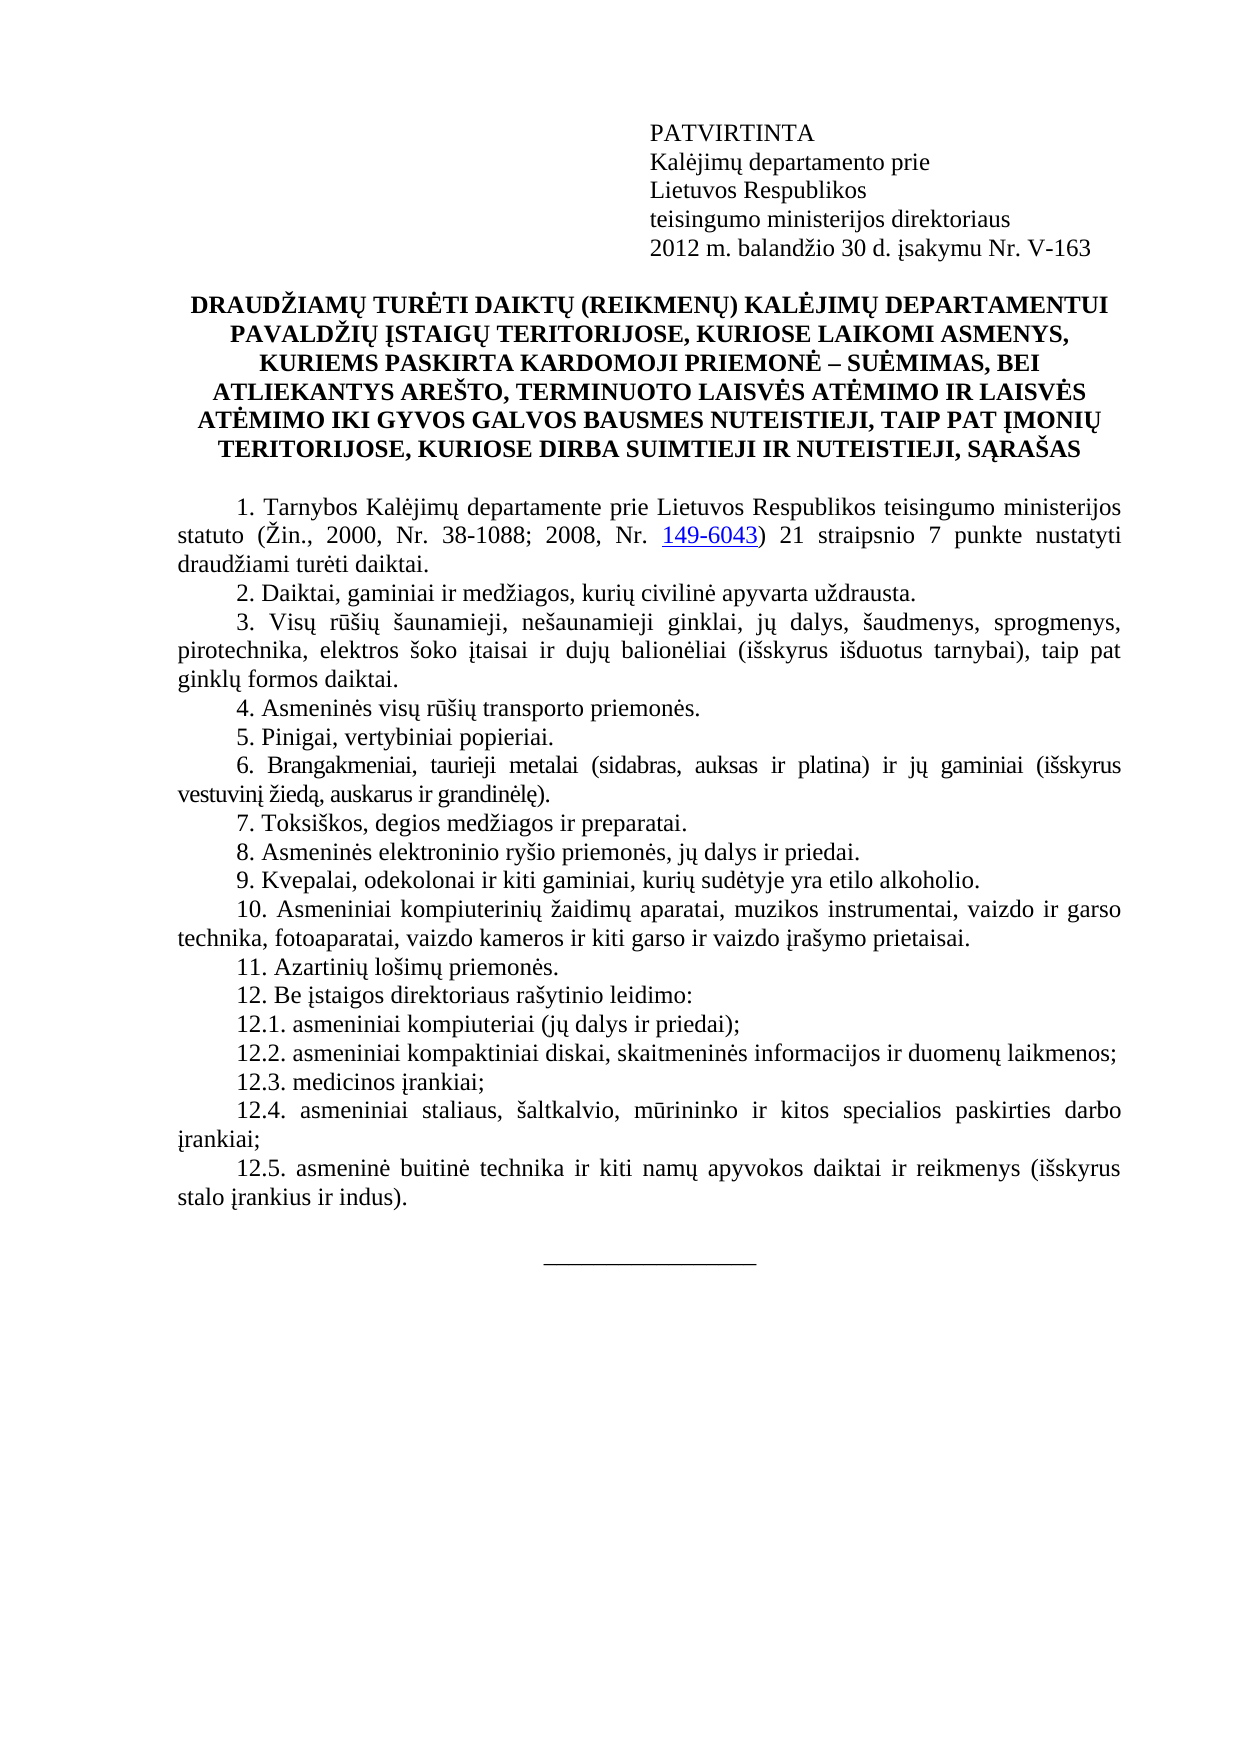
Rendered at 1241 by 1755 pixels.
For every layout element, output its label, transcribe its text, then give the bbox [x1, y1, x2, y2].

text 7. Toksiškos, degios medžiagos ir preparatai. [177, 808, 1122, 837]
text 9. Kvepalai, odekolonai ir kiti gaminiai, kurių sudėtyje yra etilo alkoholio. [177, 866, 1122, 894]
text Patvirtinta [649, 118, 1122, 147]
text 6. Brangakmeniai, taurieji metalai (sidabras, auksas ir platina) ir jų gaminiai (išskyrus vestuvinį žiedą, auskarus ir grandinėlę). [177, 751, 1122, 808]
text 11. Azartinių lošimų priemonės. [177, 952, 1122, 981]
text 12.5. asmeninė buitinė technika ir kiti namų apyvokos daiktai ir reikmenys (išskyrus stalo įrankius ir indus). [177, 1153, 1122, 1211]
text 12.1. asmeniniai kompiuteriai (jų dalys ir priedai); [177, 1009, 1122, 1038]
text 2012 m. balandžio 30 d. įsakymu Nr. V-163 [649, 233, 1122, 262]
text 12. Be įstaigos direktoriaus rašytinio leidimo: [177, 981, 1122, 1009]
text 12.3. medicinos įrankiai; [177, 1067, 1122, 1096]
text 5. Pinigai, vertybiniai popieriai. [177, 722, 1122, 751]
text 12.2. asmeniniai kompaktiniai diskai, skaitmeninės informacijos ir duomenų laikmenos; [177, 1038, 1122, 1067]
text 4. Asmeninės visų rūšių transporto priemonės. [177, 693, 1122, 722]
text 2. Daiktai, gaminiai ir medžiagos, kurių civilinė apyvarta uždrausta. [177, 578, 1122, 607]
text 8. Asmeninės elektroninio ryšio priemonės, jų dalys ir priedai. [177, 837, 1122, 866]
text 1. Tarnybos Kalėjimų departamente prie Lietuvos Respublikos teisingumo ministerijos statuto (Žin., 2000, Nr. 38-1088; 2008, Nr. 149-6043) 21 straipsnio 7 punkte nustatyti draudžiami turėti daiktai. [177, 492, 1122, 578]
text Kalėjimų departamento prie [649, 147, 1122, 176]
text teisingumo ministerijos direktoriaus [649, 204, 1122, 233]
text 10. Asmeniniai kompiuterinių žaidimų aparatai, muzikos instrumentai, vaizdo ir garso technika, fotoaparatai, vaizdo kameros ir kiti garso ir vaizdo įrašymo prietaisai. [177, 894, 1122, 952]
text _________________ [177, 1239, 1122, 1268]
text draudžiamų turėti daiktų (reikmenų) Kalėjimų departamentui pavaldžių įstaigų teritorijose, kuriose laikomi asmenys, kuriems paskirta kardomoji priemonė – suėmimas, bei atliekantys arešto, terminuoto laisvės atėmimo ir laisvės atėmimo iki gyvos galvos bausmes nuteistieji, taip pat įmonių teritorijose, kuriose dirba suimtieji ir nuteistieji, sąrašAS [177, 291, 1122, 463]
text Lietuvos Respublikos [649, 176, 1122, 204]
text 3. Visų rūšių šaunamieji, nešaunamieji ginklai, jų dalys, šaudmenys, sprogmenys, pirotechnika, elektros šoko įtaisai ir dujų balionėliai (išskyrus išduotus tarnybai), taip pat ginklų formos daiktai. [177, 607, 1122, 693]
text 12.4. asmeniniai staliaus, šaltkalvio, mūrininko ir kitos specialios paskirties darbo įrankiai; [177, 1096, 1122, 1153]
